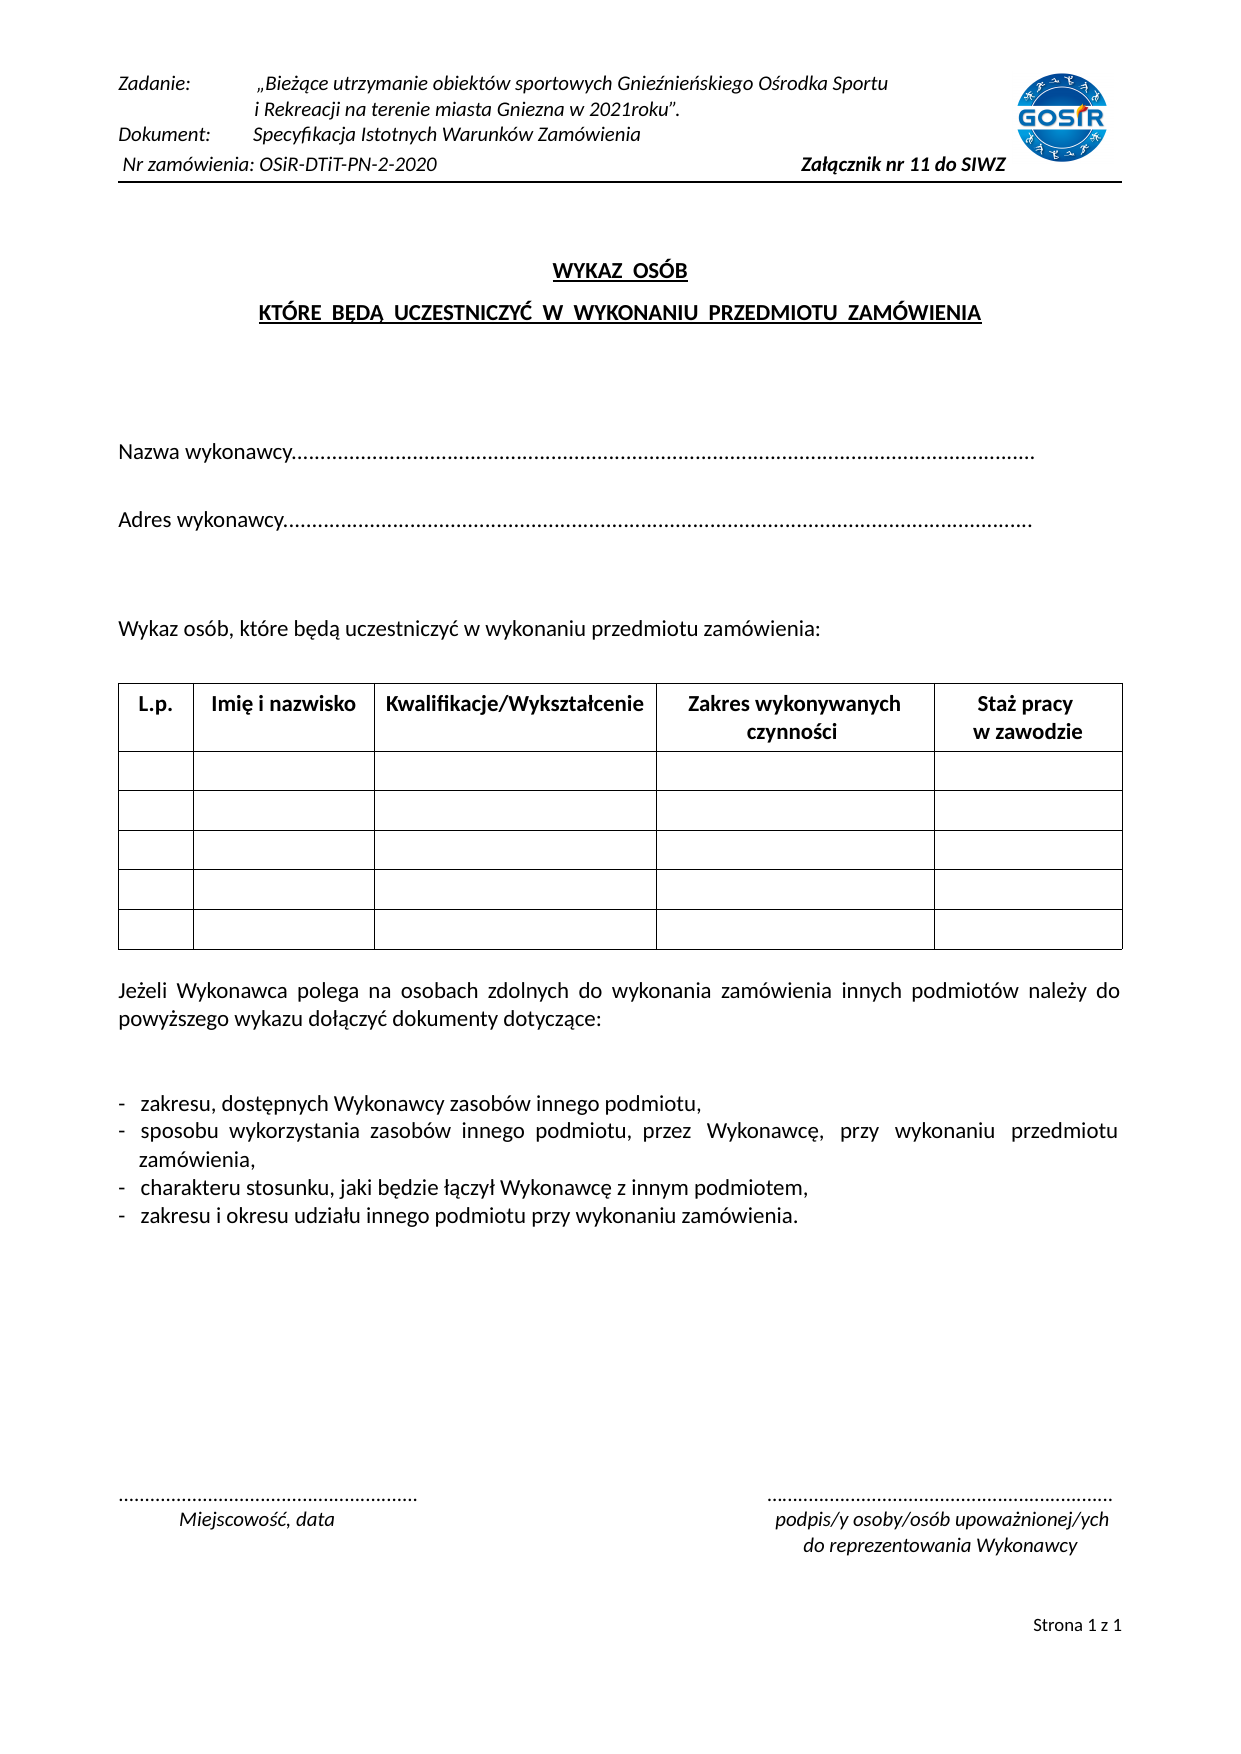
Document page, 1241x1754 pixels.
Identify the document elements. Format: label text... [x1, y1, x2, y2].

text - sposobu wykorzystania zasobów innego podmiotu, przez Wykonawcę, przy wykonaniu przedmiotu [118, 1117, 1122, 1145]
table_cell [657, 910, 934, 948]
text Miejscowość, data podpis/y osoby/osób upoważnionej/ych [118, 1506, 1122, 1532]
table_cell [657, 791, 934, 830]
text Adres wykonawcy.................................................................................................................................. [118, 505, 1122, 533]
text zamówienia, [118, 1145, 1122, 1173]
table_cell [375, 752, 656, 790]
table_cell [657, 752, 934, 790]
table_cell [375, 791, 656, 830]
table_cell [119, 752, 193, 790]
table_cell [119, 791, 193, 830]
table_cell [375, 870, 656, 909]
table_cell [657, 870, 934, 909]
table_cell [119, 910, 193, 948]
table_header L.p. [119, 684, 193, 751]
table_cell [935, 910, 1122, 948]
table_cell [935, 870, 1122, 909]
table_cell [119, 870, 193, 909]
table_header Zakres wykonywanych czynności [657, 684, 934, 751]
text Jeżeli Wykonawca polega na osobach zdolnych do wykonania zamówienia innych podmiotów należy do powyższego wykazu dołączyć dokumenty dotyczące: [118, 977, 1122, 1033]
text ......................................................... …............................................................... [118, 1481, 1125, 1506]
table_cell [935, 791, 1122, 830]
text WYKAZ OSÓB [118, 256, 1122, 284]
table_cell [375, 831, 656, 869]
table_cell [194, 870, 374, 909]
text KTÓRE BĘDĄ UCZESTNICZYĆ W WYKONANIU PRZEDMIOTU ZAMÓWIENIA [118, 298, 1122, 326]
table_header Kwalifikacje/Wykształcenie [375, 684, 656, 751]
table_header Imię i nazwisko [194, 684, 374, 751]
text - zakresu i okresu udziału innego podmiotu przy wykonaniu zamówienia. [118, 1201, 1122, 1229]
table_cell [194, 752, 374, 790]
text Wykaz osób, które będą uczestniczyć w wykonaniu przedmiotu zamówienia: [118, 614, 1122, 642]
text - charakteru stosunku, jaki będzie łączył Wykonawcę z innym podmiotem, [118, 1173, 1122, 1201]
table_cell [375, 910, 656, 948]
text Nazwa wykonawcy................................................................................................................................. [118, 437, 1122, 465]
table_cell [935, 831, 1122, 869]
text - zakresu, dostępnych Wykonawcy zasobów innego podmiotu, [118, 1089, 1122, 1117]
table_header Staż pracy w zawodzie [935, 684, 1122, 751]
table_cell [194, 831, 374, 869]
table_cell [194, 791, 374, 830]
text do reprezentowania Wykonawcy [118, 1532, 1122, 1557]
table_cell [657, 831, 934, 869]
table_cell [119, 831, 193, 869]
table_cell [194, 910, 374, 948]
table_cell [935, 752, 1122, 790]
